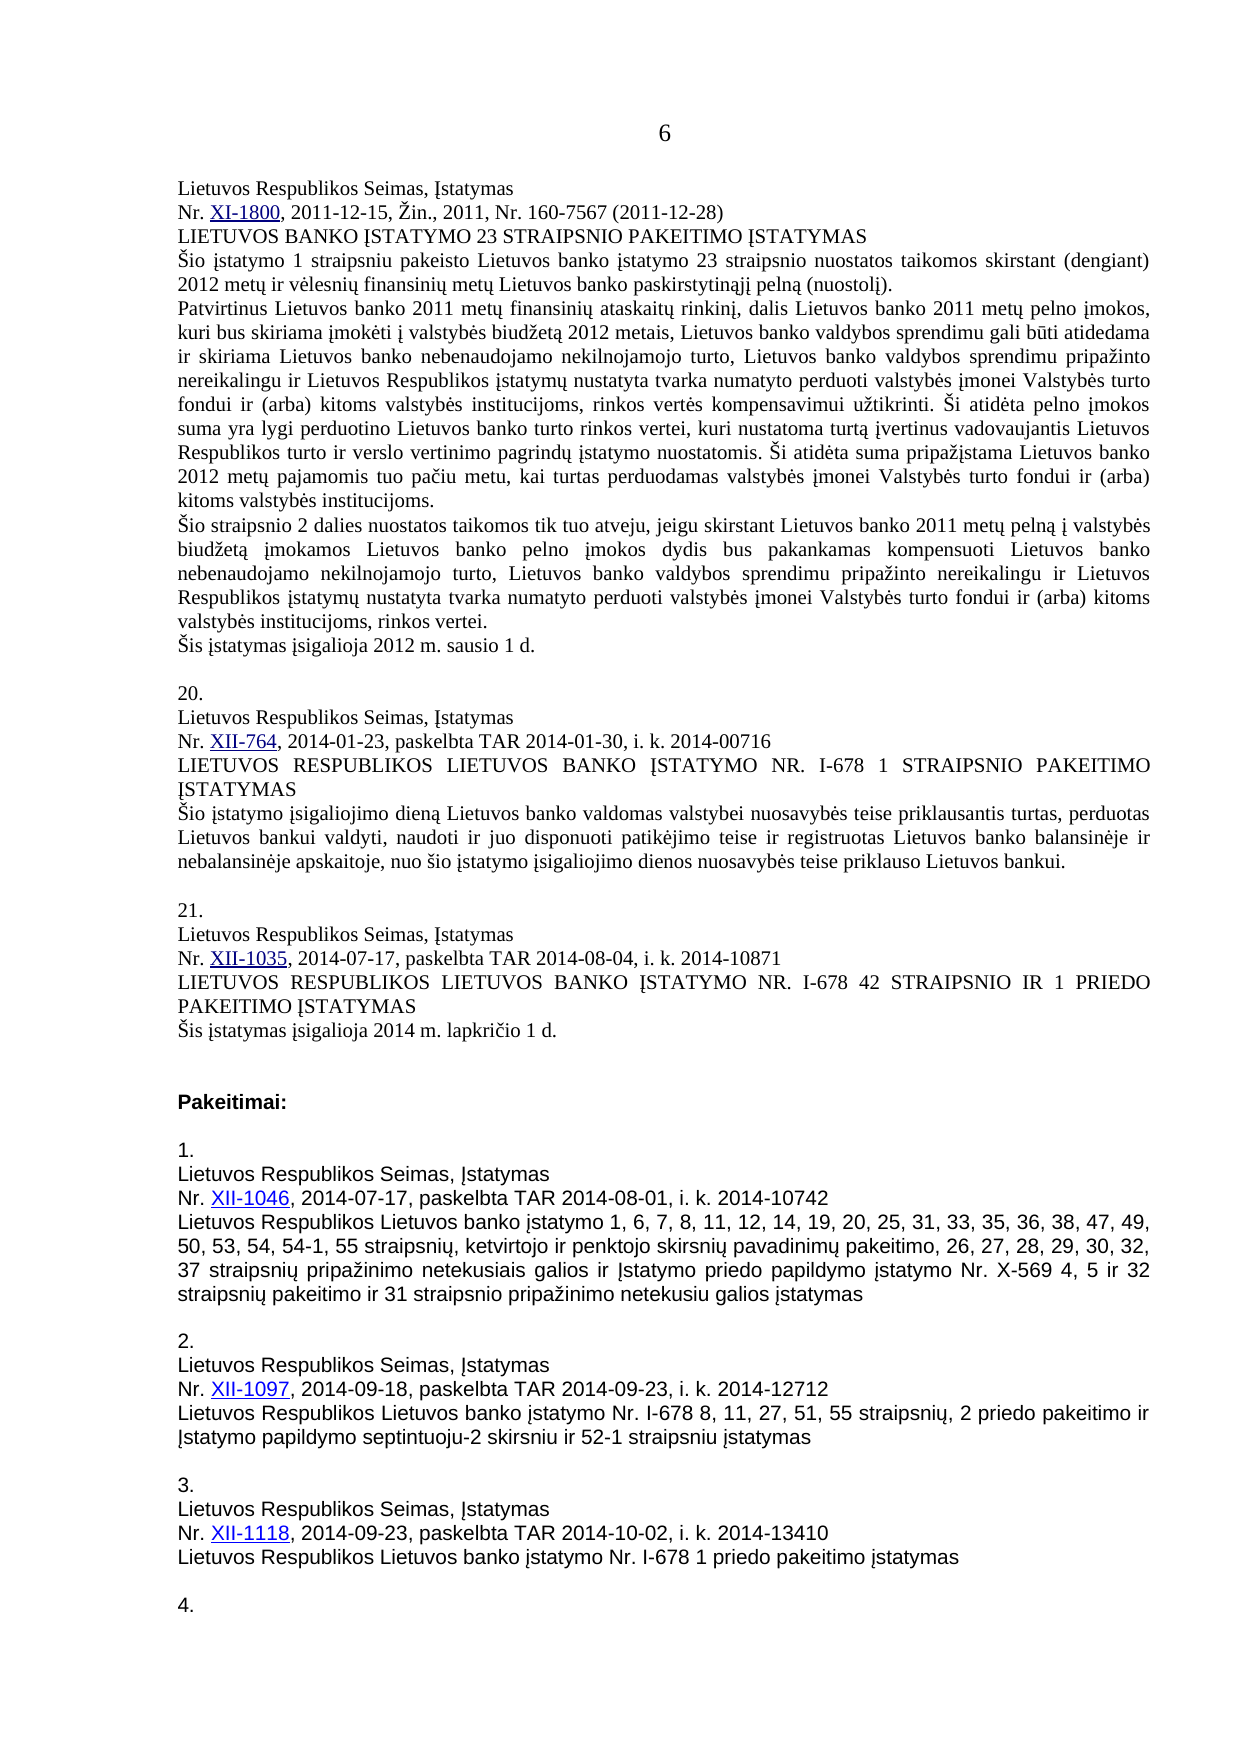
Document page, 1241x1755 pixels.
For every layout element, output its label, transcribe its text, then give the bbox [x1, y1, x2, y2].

text Lietuvos Respublikos Seimas, Įstatymas [177, 705, 1152, 729]
text Lietuvos Respublikos Seimas, Įstatymas [177, 1162, 1152, 1186]
text Lietuvos Respublikos Lietuvos banko įstatymo Nr. I-678 8, 11, 27, 51, 55 straipsnių, 2 priedo pakeitimo ir Įstatymo papildymo septintuoju-2 skirsniu ir 52-1 straipsniu įstatymas [177, 1401, 1152, 1449]
text 2. [177, 1329, 1152, 1353]
text Nr. XI-1800, 2011-12-15, Žin., 2011, Nr. 160-7567 (2011-12-28) [177, 200, 1152, 224]
text Šio įstatymo įsigaliojimo dieną Lietuvos banko valdomas valstybei nuosavybės teise priklausantis turtas, perduotas Lietuvos bankui valdyti, naudoti ir juo disponuoti patikėjimo teise ir registruotas Lietuvos banko balansinėje ir nebalansinėje apskaitoje, nuo šio įstatymo įsigaliojimo dienos nuosavybės teise priklauso Lietuvos bankui. [177, 801, 1152, 873]
text Nr. XII-1097, 2014-09-18, paskelbta TAR 2014-09-23, i. k. 2014-12712 [177, 1377, 1152, 1401]
text Šis įstatymas įsigalioja 2012 m. sausio 1 d. [177, 633, 1152, 657]
text LIETUVOS RESPUBLIKOS LIETUVOS BANKO ĮSTATYMO NR. I-678 42 STRAIPSNIO IR 1 PRIEDO PAKEITIMO ĮSTATYMAS [177, 970, 1152, 1018]
text Lietuvos Respublikos Seimas, Įstatymas [177, 1497, 1152, 1521]
text Nr. XII-1118, 2014-09-23, paskelbta TAR 2014-10-02, i. k. 2014-13410 [177, 1521, 1152, 1545]
text Lietuvos Respublikos Lietuvos banko įstatymo Nr. I-678 1 priedo pakeitimo įstatymas [177, 1545, 1152, 1569]
text Šio įstatymo 1 straipsniu pakeisto Lietuvos banko įstatymo 23 straipsnio nuostatos taikomos skirstant (dengiant) 2012 metų ir vėlesnių finansinių metų Lietuvos banko paskirstytinąjį pelną (nuostolį). [177, 248, 1152, 296]
text 3. [177, 1473, 1152, 1497]
text 4. [177, 1593, 1152, 1617]
text 20. [177, 681, 1152, 705]
text LIETUVOS BANKO ĮSTATYMO 23 STRAIPSNIO PAKEITIMO ĮSTATYMAS [177, 224, 1152, 248]
text Nr. XII-1046, 2014-07-17, paskelbta TAR 2014-08-01, i. k. 2014-10742 [177, 1186, 1152, 1209]
text 21. [177, 897, 1152, 922]
text Lietuvos Respublikos Seimas, Įstatymas [177, 176, 1152, 200]
text Lietuvos Respublikos Seimas, Įstatymas [177, 922, 1152, 946]
text Pakeitimai: [177, 1090, 1152, 1114]
text Nr. XII-764, 2014-01-23, paskelbta TAR 2014-01-30, i. k. 2014-00716 [177, 729, 1152, 753]
text Nr. XII-1035, 2014-07-17, paskelbta TAR 2014-08-04, i. k. 2014-10871 [177, 946, 1152, 970]
text Lietuvos Respublikos Lietuvos banko įstatymo 1, 6, 7, 8, 11, 12, 14, 19, 20, 25, 31, 33, 35, 36, 38, 47, 49, 50, 53, 54, 54-1, 55 straipsnių, ketvirtojo ir penktojo skirsnių pavadinimų pakeitimo, 26, 27, 28, 29, 30, 32, 37 straipsnių pripažinimo netekusiais galios ir Įstatymo priedo papildymo įstatymo Nr. X-569 4, 5 ir 32 straipsnių pakeitimo ir 31 straipsnio pripažinimo netekusiu galios įstatymas [177, 1209, 1152, 1305]
text Lietuvos Respublikos Seimas, Įstatymas [177, 1353, 1152, 1377]
text Patvirtinus Lietuvos banko 2011 metų finansinių ataskaitų rinkinį, dalis Lietuvos banko 2011 metų pelno įmokos, kuri bus skiriama įmokėti į valstybės biudžetą 2012 metais, Lietuvos banko valdybos sprendimu gali būti atidedama ir skiriama Lietuvos banko nebenaudojamo nekilnojamojo turto, Lietuvos banko valdybos sprendimu pripažinto nereikalingu ir Lietuvos Respublikos įstatymų nustatyta tvarka numatyto perduoti valstybės įmonei Valstybės turto fondui ir (arba) kitoms valstybės institucijoms, rinkos vertės kompensavimui užtikrinti. Ši atidėta pelno įmokos suma yra lygi perduotino Lietuvos banko turto rinkos vertei, kuri nustatoma turtą įvertinus vadovaujantis Lietuvos Respublikos turto ir verslo vertinimo pagrindų įstatymo nuostatomis. Ši atidėta suma pripažįstama Lietuvos banko 2012 metų pajamomis tuo pačiu metu, kai turtas perduodamas valstybės įmonei Valstybės turto fondui ir (arba) kitoms valstybės institucijoms. [177, 296, 1152, 512]
text Šio straipsnio 2 dalies nuostatos taikomos tik tuo atveju, jeigu skirstant Lietuvos banko 2011 metų pelną į valstybės biudžetą įmokamos Lietuvos banko pelno įmokos dydis bus pakankamas kompensuoti Lietuvos banko nebenaudojamo nekilnojamojo turto, Lietuvos banko valdybos sprendimu pripažinto nereikalingu ir Lietuvos Respublikos įstatymų nustatyta tvarka numatyto perduoti valstybės įmonei Valstybės turto fondui ir (arba) kitoms valstybės institucijoms, rinkos vertei. [177, 512, 1152, 633]
text Šis įstatymas įsigalioja 2014 m. lapkričio 1 d. [177, 1018, 1152, 1042]
text 1. [177, 1138, 1152, 1162]
text LIETUVOS RESPUBLIKOS LIETUVOS BANKO ĮSTATYMO NR. I-678 1 STRAIPSNIO PAKEITIMO ĮSTATYMAS [177, 753, 1152, 801]
